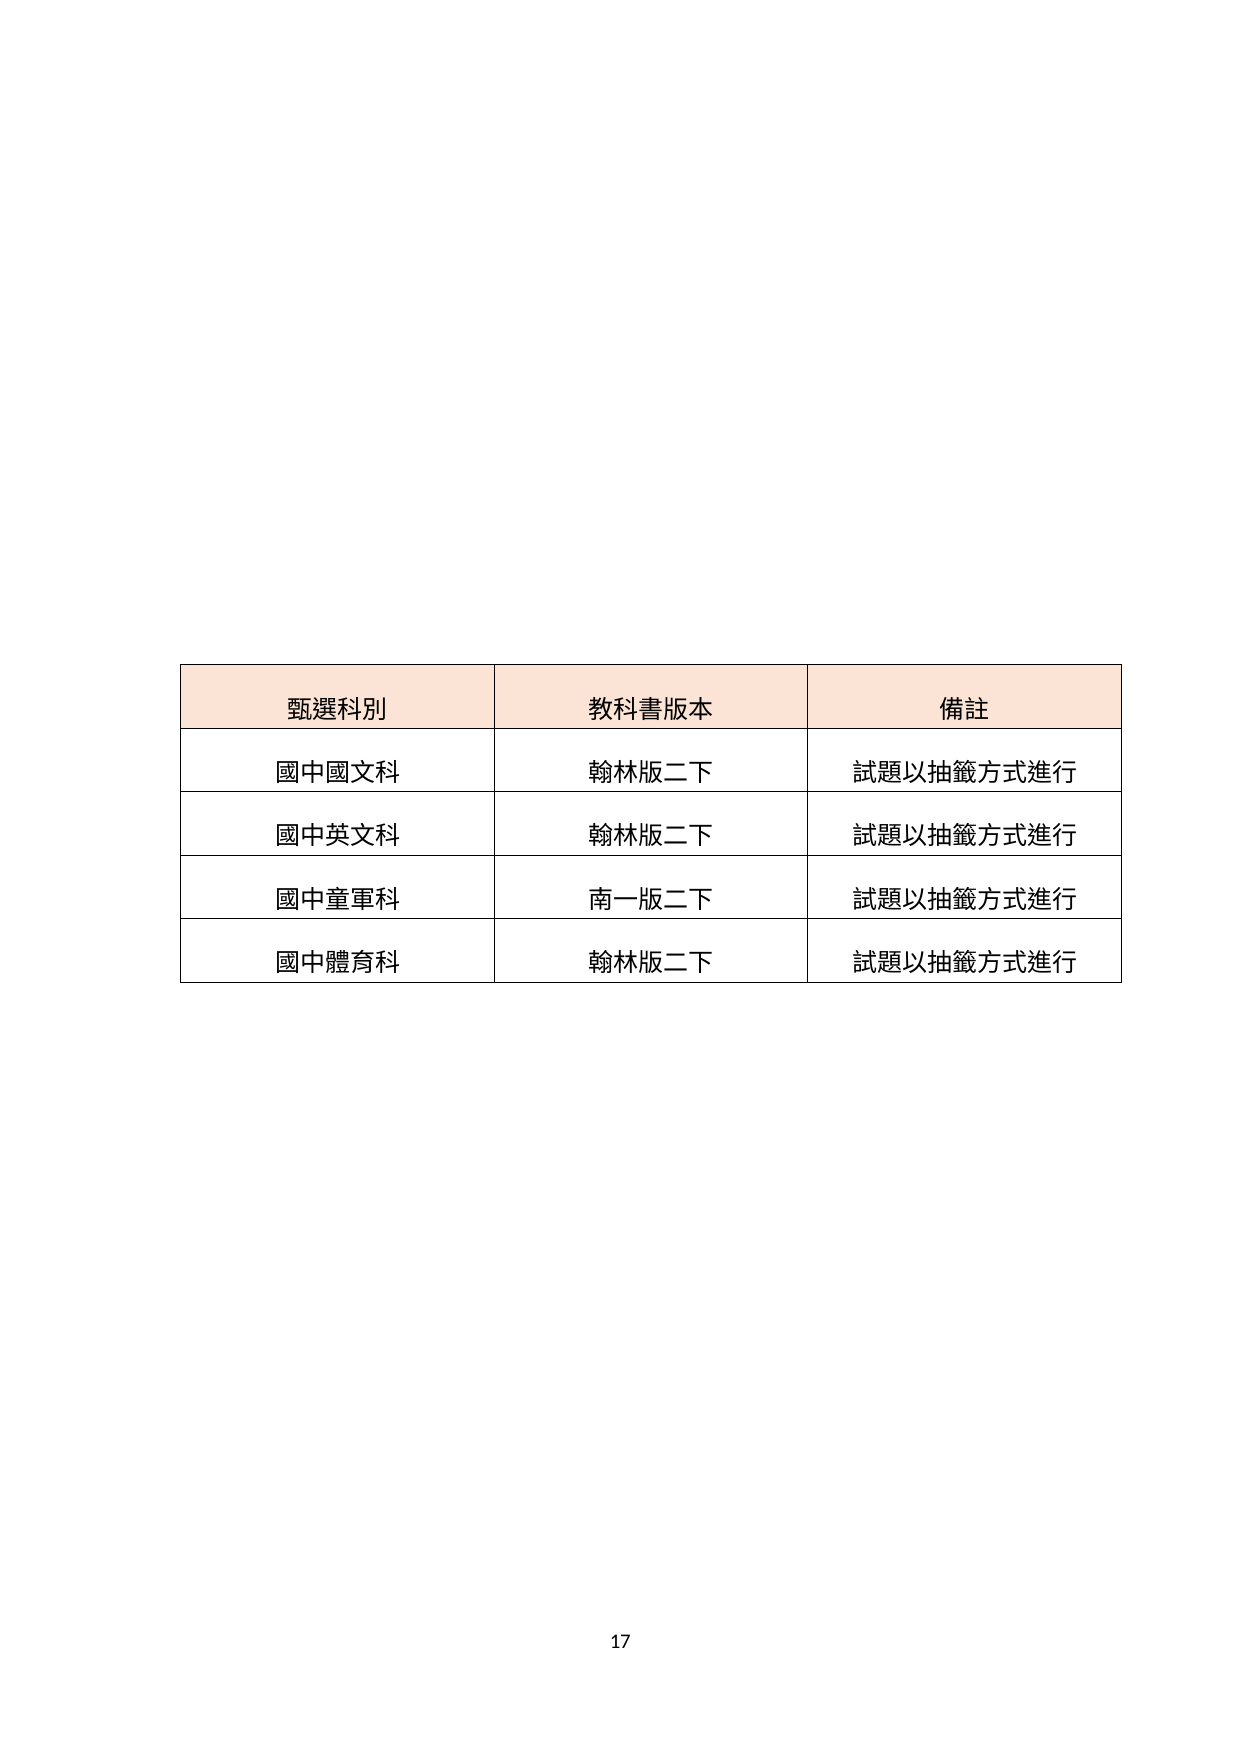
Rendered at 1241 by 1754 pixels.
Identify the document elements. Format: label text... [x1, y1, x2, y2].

table_cell 翰林版二下 [495, 729, 807, 791]
table_cell 翰林版二下 [495, 919, 807, 982]
table_cell 國中國文科 [181, 729, 494, 791]
table_cell 試題以抽籤方式進行 [808, 792, 1121, 855]
table_cell 國中英文科 [181, 792, 494, 855]
table_header 甄選科別 [181, 665, 494, 728]
table_header 教科書版本 [495, 665, 807, 728]
table_cell 試題以抽籤方式進行 [808, 856, 1121, 918]
table_cell 試題以抽籤方式進行 [808, 729, 1121, 791]
table_cell 國中體育科 [181, 919, 494, 982]
table_cell 翰林版二下 [495, 792, 807, 855]
table_cell 南一版二下 [495, 856, 807, 918]
table_header 備註 [808, 665, 1121, 728]
table_cell 試題以抽籤方式進行 [808, 919, 1121, 982]
table_cell 國中童軍科 [181, 856, 494, 918]
